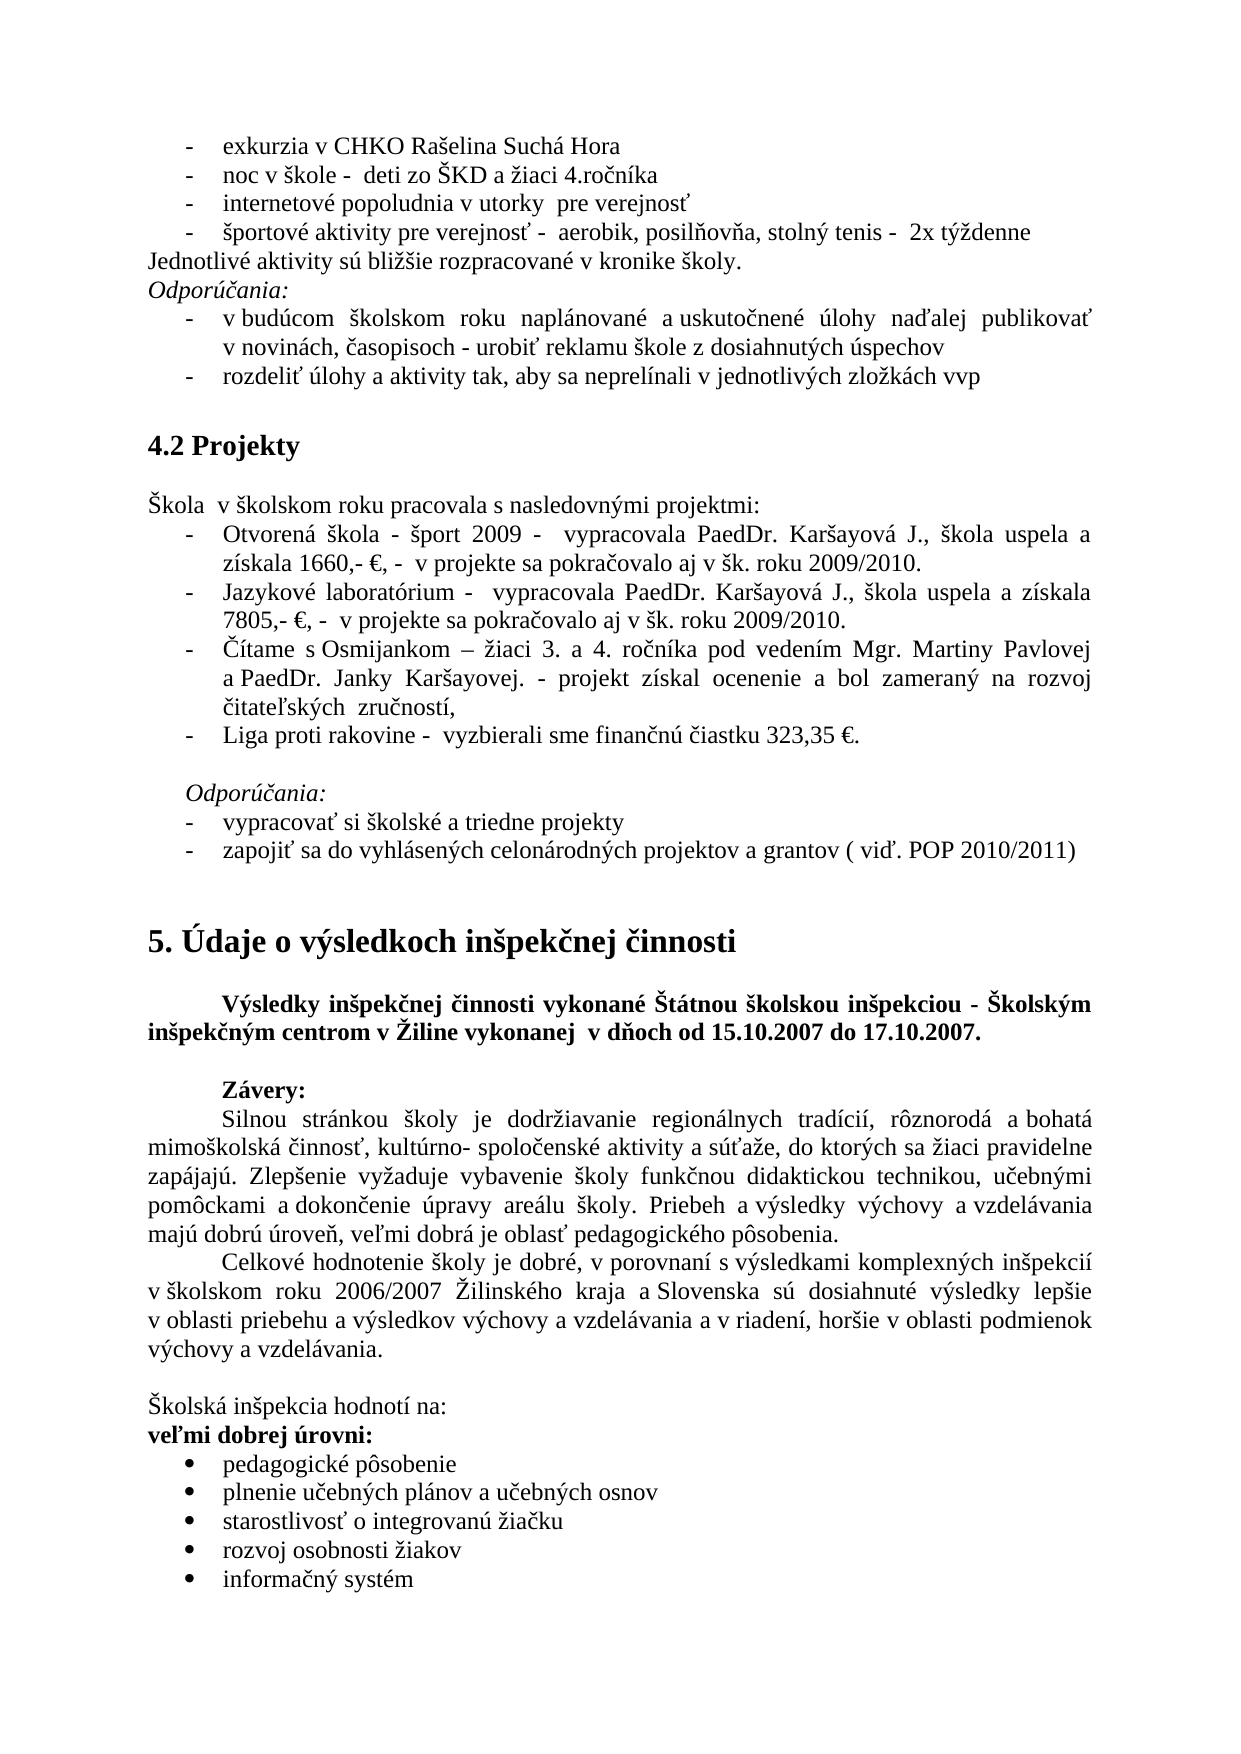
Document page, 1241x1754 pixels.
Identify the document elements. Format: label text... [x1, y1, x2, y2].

list Čítame s Osmijankom – žiaci 3. a 4. ročníka pod vedením Mgr. Martiny Pavlovej a PaedDr. Janky Karšayovej. - projekt získal ocenenie a bol zameraný na rozvoj čitateľských zručností, [185, 634, 1092, 720]
text Závery: [148, 1075, 1092, 1104]
list pedagogické pôsobenie [185, 1449, 1092, 1477]
text Silnou stránkou školy je dodržiavanie regionálnych tradícií, rôznorodá a bohatá mimoškolská činnosť, kultúrno- spoločenské aktivity a súťaže, do ktorých sa žiaci pravidelne zapájajú. Zlepšenie vyžaduje vybavenie školy funkčnou didaktickou technikou, učebnými pomôckami a dokončenie úpravy areálu školy. Priebeh a výsledky výchovy a vzdelávania majú dobrú úroveň, veľmi dobrá je oblasť pedagogického pôsobenia. [148, 1104, 1092, 1247]
text Celkové hodnotenie školy je dobré, v porovnaní s výsledkami komplexných inšpekcií v školskom roku 2006/2007 Žilinského kraja a Slovenska sú dosiahnuté výsledky lepšie v oblasti priebehu a výsledkov výchovy a vzdelávania a v riadení, horšie v oblasti podmienok výchovy a vzdelávania. [148, 1247, 1092, 1362]
text 5. Údaje o výsledkoch inšpekčnej činnosti [148, 922, 1092, 960]
list Liga proti rakovine - vyzbierali sme finančnú čiastku 323,35 €. [185, 720, 1092, 749]
text Odporúčania: [148, 275, 1092, 303]
text 4.2 Projekty [148, 428, 1092, 462]
list rozdeliť úlohy a aktivity tak, aby sa neprelínali v jednotlivých zložkách vvp [185, 361, 1092, 390]
list Jazykové laboratórium - vypracovala PaedDr. Karšayová J., škola uspela a získala 7805,- €, - v projekte sa pokračovalo aj v šk. roku 2009/2010. [185, 577, 1092, 634]
list exkurzia v CHKO Rašelina Suchá Hora [185, 131, 1092, 160]
list rozvoj osobnosti žiakov [185, 1535, 1092, 1564]
list plnenie učebných plánov a učebných osnov [185, 1477, 1092, 1506]
list informačný systém [185, 1564, 1092, 1592]
list noc v škole - deti zo ŠKD a žiaci 4.ročníka [185, 160, 1092, 188]
list v budúcom školskom roku naplánované a uskutočnené úlohy naďalej publikovať v novinách, časopisoch - urobiť reklamu škole z dosiahnutých úspechov [185, 303, 1092, 361]
list športové aktivity pre verejnosť - aerobik, posilňovňa, stolný tenis - 2x týždenne [185, 217, 1092, 246]
text Škola v školskom roku pracovala s nasledovnými projektmi: [148, 490, 1092, 519]
text Školská inšpekcia hodnotí na: [148, 1391, 1092, 1420]
text veľmi dobrej úrovni: [148, 1420, 1092, 1449]
text Jednotlivé aktivity sú bližšie rozpracované v kronike školy. [148, 246, 1092, 275]
list internetové popoludnia v utorky pre verejnosť [185, 188, 1092, 217]
text Odporúčania: [185, 778, 1092, 807]
text Výsledky inšpekčnej činnosti vykonané Štátnou školskou inšpekciou - Školským inšpekčným centrom v Žiline vykonanej v dňoch od 15.10.2007 do 17.10.2007. [148, 989, 1092, 1046]
list vypracovať si školské a triedne projekty [185, 807, 1092, 835]
list zapojiť sa do vyhlásených celonárodných projektov a grantov ( viď. POP 2010/2011) [185, 835, 1092, 864]
list Otvorená škola - šport 2009 - vypracovala PaedDr. Karšayová J., škola uspela a získala 1660,- €, - v projekte sa pokračovalo aj v šk. roku 2009/2010. [185, 519, 1092, 577]
list starostlivosť o integrovanú žiačku [185, 1506, 1092, 1535]
